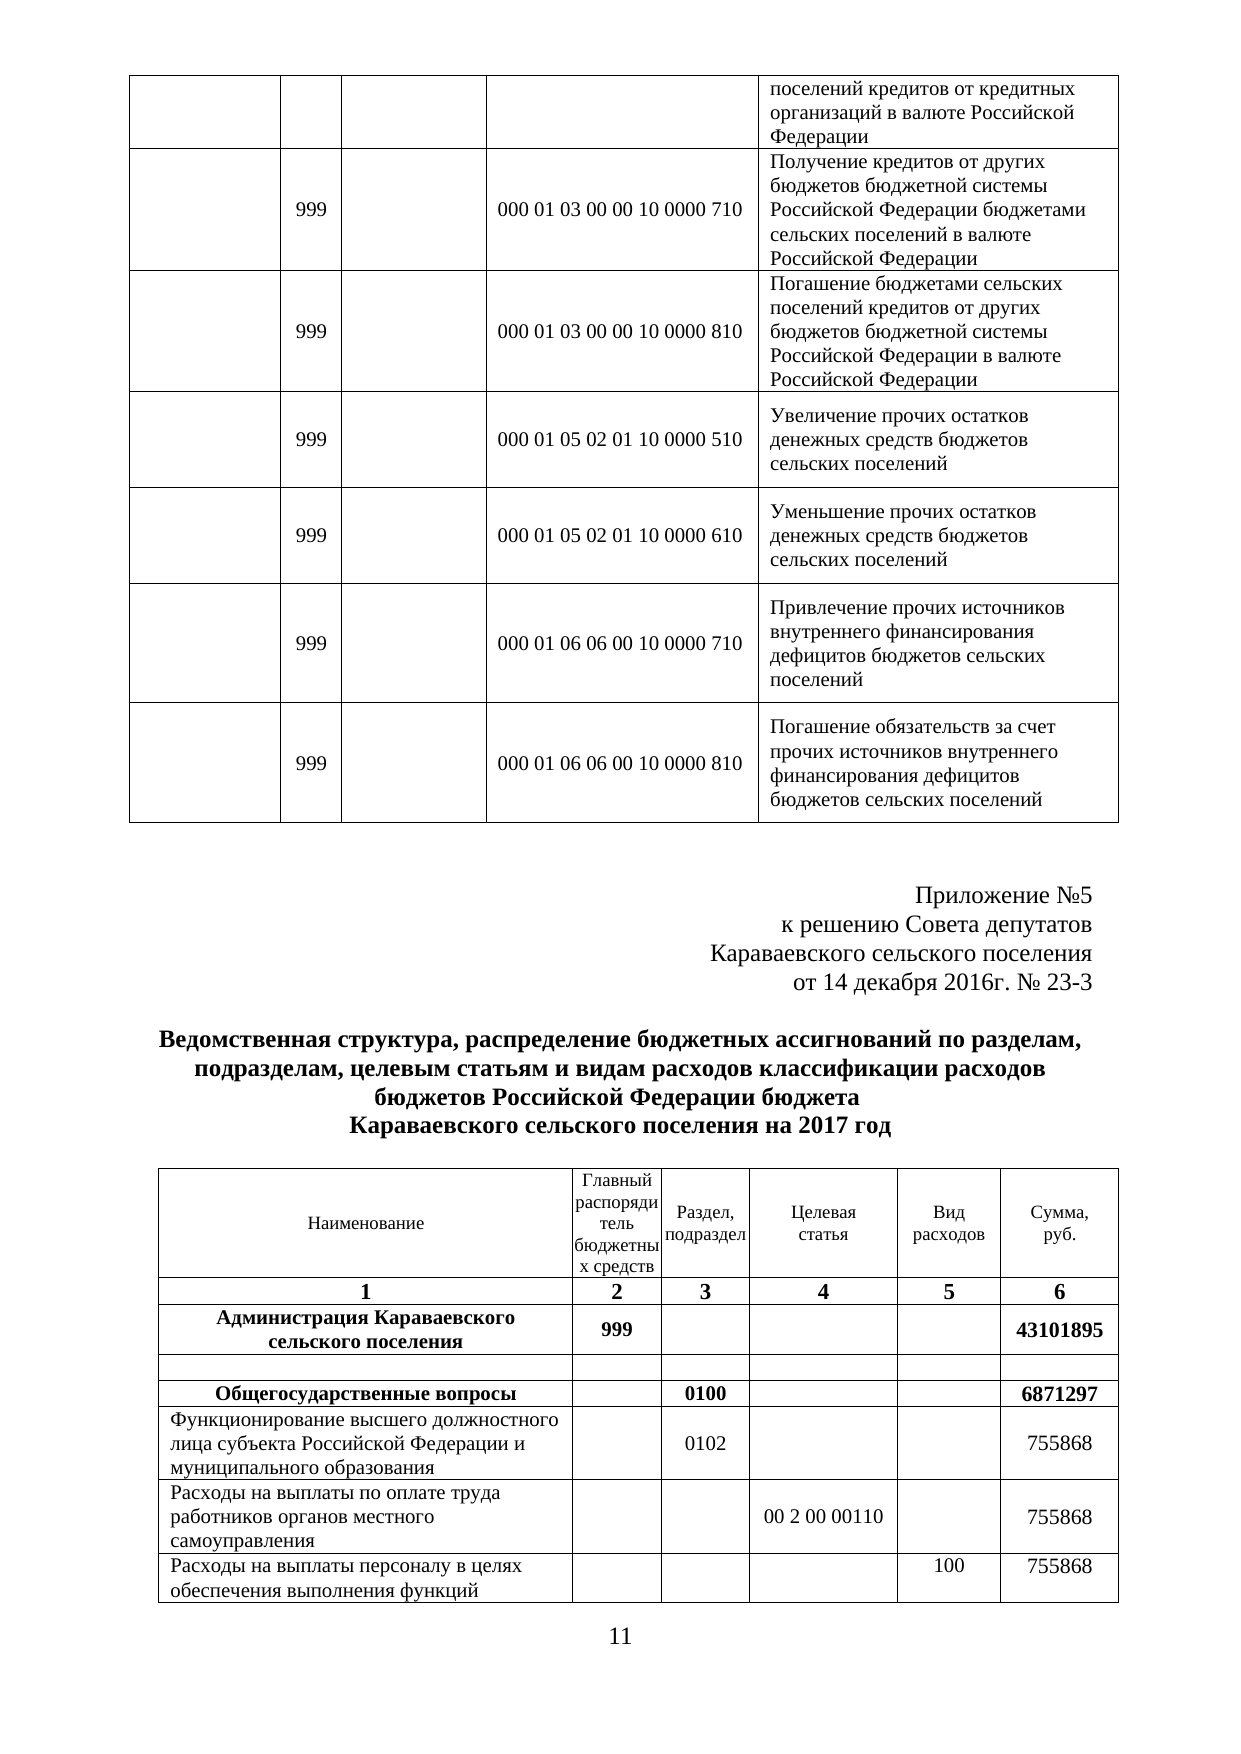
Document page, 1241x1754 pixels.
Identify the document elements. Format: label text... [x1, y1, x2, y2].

table_cell 000 01 05 02 01 10 0000 610 [487, 488, 758, 582]
table_cell [573, 1381, 661, 1406]
table_cell [342, 271, 486, 391]
table_cell [662, 1480, 749, 1552]
table_cell 6871297 [1001, 1381, 1118, 1406]
table_cell [130, 488, 280, 582]
table_cell [130, 584, 280, 702]
table_cell [662, 1355, 749, 1380]
table_cell 999 [281, 703, 341, 822]
table_cell Погашение обязательств за счет прочих источников внутреннего финансирования дефицитов бюджетов сельских поселений [759, 703, 1118, 822]
table_cell Получение кредитов от других бюджетов бюджетной системы Российской Федерации бюджетами сельских поселений в валюте Российской Федерации [759, 149, 1118, 269]
table_cell 755868 [1001, 1554, 1118, 1602]
table_cell 999 [281, 584, 341, 702]
table_cell [750, 1554, 897, 1602]
table_cell Расходы на выплаты по оплате труда работников органов местного самоуправления [159, 1480, 572, 1552]
table_cell 00 2 00 00110 [750, 1480, 897, 1552]
table_cell Общегосударственные вопросы [159, 1381, 572, 1406]
table_cell 000 01 03 00 00 10 0000 810 [487, 271, 758, 391]
table_cell [662, 1305, 749, 1353]
table_cell 999 [573, 1305, 661, 1353]
table_cell [898, 1381, 1000, 1406]
table_cell [342, 584, 486, 702]
table_cell 999 [281, 271, 341, 391]
table_cell [130, 149, 280, 269]
table_cell [573, 1554, 661, 1602]
table_header Наименование [159, 1169, 572, 1277]
table_cell 3 [662, 1278, 749, 1304]
table_cell [898, 1305, 1000, 1353]
table_cell 755868 [1001, 1480, 1118, 1552]
table_cell [281, 76, 341, 148]
table_cell [750, 1305, 897, 1353]
table_cell [573, 1355, 661, 1380]
table_cell 999 [281, 392, 341, 487]
table_cell [573, 1480, 661, 1552]
table_cell [750, 1355, 897, 1380]
table_cell Погашение бюджетами сельских поселений кредитов от других бюджетов бюджетной системы Российской Федерации в валюте Российской Федерации [759, 271, 1118, 391]
table_cell 43101895 [1001, 1305, 1118, 1353]
table_cell 4 [750, 1278, 897, 1304]
table_cell Администрация Караваевского сельского поселения [159, 1305, 572, 1353]
table_cell [898, 1480, 1000, 1552]
table_cell 000 01 06 06 00 10 0000 810 [487, 703, 758, 822]
table_cell [130, 76, 280, 148]
table_cell 0102 [662, 1407, 749, 1479]
table_cell [342, 76, 486, 148]
table_cell Уменьшение прочих остатков денежных средств бюджетов сельских поселений [759, 488, 1118, 582]
table_cell [342, 488, 486, 582]
table_cell [662, 1554, 749, 1602]
table_cell Увеличение прочих остатков денежных средств бюджетов сельских поселений [759, 392, 1118, 487]
table_cell 000 01 06 06 00 10 0000 710 [487, 584, 758, 702]
table_cell 755868 [1001, 1407, 1118, 1479]
table_cell 100 [898, 1554, 1000, 1602]
table_cell 5 [898, 1278, 1000, 1304]
table_cell Привлечение прочих источников внутреннего финансирования дефицитов бюджетов сельских поселений [759, 584, 1118, 702]
table_cell [342, 392, 486, 487]
text Приложение №5 [148, 881, 1092, 909]
table_cell [898, 1355, 1000, 1380]
text Караваевского сельского поселения на 2017 год [148, 1111, 1092, 1139]
text от 14 декабря 2016г. № 23-3 [148, 967, 1092, 996]
table_cell [159, 1355, 572, 1380]
table_cell 000 01 05 02 01 10 0000 510 [487, 392, 758, 487]
table_cell [130, 392, 280, 487]
table_cell Расходы на выплаты персоналу в целях обеспечения выполнения функций [159, 1554, 572, 1602]
table_cell [342, 703, 486, 822]
table_cell [130, 703, 280, 822]
table_cell 6 [1001, 1278, 1118, 1304]
table_cell [1001, 1355, 1118, 1380]
text к решению Совета депутатов [148, 909, 1092, 938]
table_cell 000 01 03 00 00 10 0000 710 [487, 149, 758, 269]
table_header Сумма, руб. [1001, 1169, 1118, 1277]
table_cell [573, 1407, 661, 1479]
table_header Вид расходов [898, 1169, 1000, 1277]
table_cell 0100 [662, 1381, 749, 1406]
table_header Целевая статья [750, 1169, 897, 1277]
table_cell 999 [281, 488, 341, 582]
table_cell Функционирование высшего должностного лица субъекта Российской Федерации и муниципального образования [159, 1407, 572, 1479]
table_cell [342, 149, 486, 269]
table_cell [487, 76, 758, 148]
text Ведомственная структура, распределение бюджетных ассигнований по разделам, подразделам, целевым статьям и видам расходов классификации расходов бюджетов Российской Федерации бюджета [148, 1024, 1092, 1111]
table_header Раздел, подраздел [662, 1169, 749, 1277]
table_cell 1 [159, 1278, 572, 1304]
table_cell 2 [573, 1278, 661, 1304]
text Караваевского сельского поселения [148, 938, 1092, 967]
table_cell [898, 1407, 1000, 1479]
table_cell поселений кредитов от кредитных организаций в валюте Российской Федерации [759, 76, 1118, 148]
table_cell [750, 1407, 897, 1479]
table_cell [750, 1381, 897, 1406]
table_cell [130, 271, 280, 391]
table_cell 999 [281, 149, 341, 269]
table_header Главный распорядитель бюджетных средств [573, 1169, 661, 1277]
